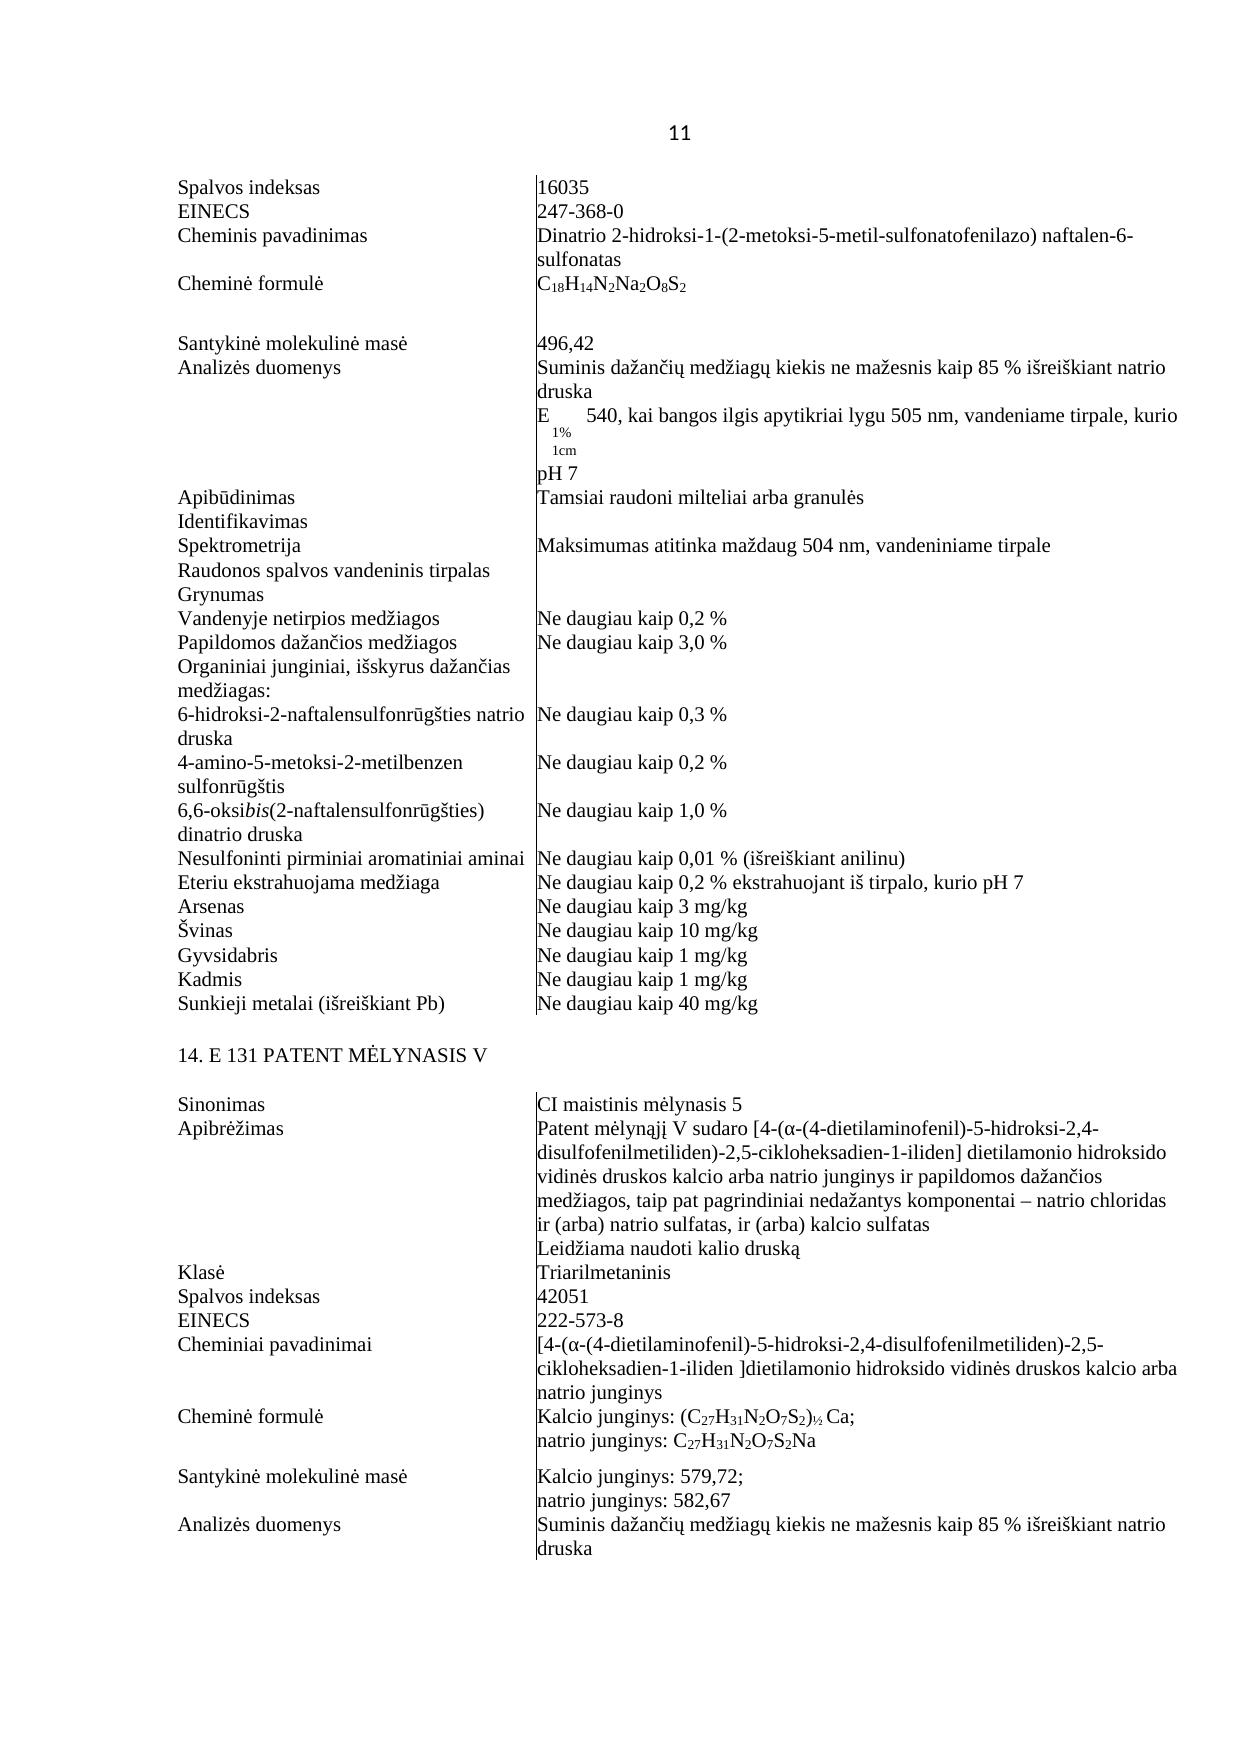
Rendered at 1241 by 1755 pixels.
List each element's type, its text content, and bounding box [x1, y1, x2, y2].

table_cell Ne daugiau kaip 0,3 % [537, 702, 1181, 750]
table_cell Tamsiai raudoni milteliai arba granulės [537, 485, 1181, 509]
table_cell 496,42 [537, 331, 1181, 354]
table_cell [537, 654, 1181, 702]
table_cell Maksimumas atitinka maždaug 504 nm, vandeniniame tirpale [537, 534, 1181, 557]
table_cell 16035 [537, 175, 1181, 199]
table_cell Identifikavimas [177, 509, 536, 533]
table_cell Papildomos dažančios medžiagos [177, 630, 536, 654]
table_cell Kadmis [177, 967, 536, 991]
table_cell Kalcio junginys: 579,72; natrio junginys: 582,67 [537, 1464, 1181, 1512]
table_cell 4-amino-5-metoksi-2-metilbenzen sulfonrūgštis [177, 750, 536, 798]
table_cell Gyvsidabris [177, 943, 536, 967]
table_cell Suminis dažančių medžiagų kiekis ne mažesnis kaip 85 % išreiškiant natrio druska [537, 355, 1181, 403]
table_cell Švinas [177, 919, 536, 942]
table_cell Sunkieji metalai (išreiškiant Pb) [177, 991, 536, 1015]
table_cell Vandenyje netirpios medžiagos [177, 606, 536, 630]
table_cell Cheminė formulė [177, 1404, 536, 1464]
table_cell Apibrėžimas [177, 1116, 536, 1260]
table_cell Nesulfoninti pirminiai aromatiniai aminai [177, 846, 536, 870]
table_cell Analizės duomenys [177, 1512, 536, 1560]
table_cell [537, 558, 1181, 582]
table_cell EINECS [177, 1308, 536, 1332]
table_cell 6,6-oksibis(2-naftalensulfonrūgšties) dinatrio druska [177, 798, 536, 846]
table_cell [537, 582, 1181, 606]
table_cell [537, 509, 1181, 533]
table_cell Triarilmetaninis [537, 1260, 1181, 1284]
table_cell Apibūdinimas [177, 485, 536, 509]
table_cell Spalvos indeksas [177, 175, 536, 199]
table_cell Eteriu ekstrahuojama medžiaga [177, 870, 536, 894]
table_cell CI maistinis mėlynasis 5 [537, 1092, 1181, 1116]
table_cell Analizės duomenys [177, 355, 536, 485]
table_cell Santykinė molekulinė masė [177, 331, 536, 354]
table_cell Ne daugiau kaip 10 mg/kg [537, 919, 1181, 942]
table_cell [4-(α-(4-dietilaminofenil)-5-hidroksi-2,4-disulfofenilmetiliden)-2,5-cikloheksadien-1-iliden ]dietilamonio hidroksido vidinės druskos kalcio arba natrio junginys [537, 1332, 1181, 1404]
table_cell Sinonimas [177, 1092, 536, 1116]
table_cell 6-hidroksi-2-naftalensulfonrūgšties natrio druska [177, 702, 536, 750]
table_cell 247-368-0 [537, 199, 1181, 223]
table_cell Ne daugiau kaip 0,2 % ekstrahuojant iš tirpalo, kurio pH 7 [537, 870, 1181, 894]
table_cell EINECS [177, 199, 536, 223]
table_cell Spektrometrija [177, 534, 536, 557]
table_header 14. E 131 PATENT MĖLYNASIS V [177, 1044, 1181, 1092]
table_cell Santykinė molekulinė masė [177, 1464, 536, 1512]
table_cell E 540, kai bangos ilgis apytikriai lygu 505 nm, vandeniame tirpale, kurio pH 7 [537, 403, 1181, 485]
table_cell Ne daugiau kaip 1 mg/kg [537, 967, 1181, 991]
table_cell 222-573-8 [537, 1308, 1181, 1332]
table_cell Organiniai junginiai, išskyrus dažančias medžiagas: [177, 654, 536, 702]
table_cell Ne daugiau kaip 0,2 % [537, 606, 1181, 630]
table_cell Kalcio junginys: (C27H31N2O7S2)½ Ca; natrio junginys: C27H31N2O7S2Na [537, 1404, 1181, 1464]
table_cell Ne daugiau kaip 1 mg/kg [537, 943, 1181, 967]
table_cell Ne daugiau kaip 0,01 % (išreiškiant anilinu) [537, 846, 1181, 870]
table_cell Grynumas [177, 582, 536, 606]
table_cell 42051 [537, 1284, 1181, 1308]
table_cell Patent mėlynąjį V sudaro [4-(α-(4-dietilaminofenil)-5-hidroksi-2,4-disulfofenilmetiliden)-2,5-cikloheksadien-1-iliden] dietilamonio hidroksido vidinės druskos kalcio arba natrio junginys ir papildomos dažančios medžiagos, taip pat pagrindiniai nedažantys komponentai – natrio chloridas ir (arba) natrio sulfatas, ir (arba) kalcio sulfatas Leidžiama naudoti kalio druską [537, 1116, 1181, 1260]
table_cell C18H14N2Na2O8S2 [537, 271, 1181, 331]
table_cell Ne daugiau kaip 40 mg/kg [537, 991, 1181, 1015]
table_cell Ne daugiau kaip 1,0 % [537, 798, 1181, 846]
table_cell Raudonos spalvos vandeninis tirpalas [177, 558, 536, 582]
table_cell Spalvos indeksas [177, 1284, 536, 1308]
table_cell Arsenas [177, 894, 536, 918]
table_cell Suminis dažančių medžiagų kiekis ne mažesnis kaip 85 % išreiškiant natrio druska [537, 1512, 1181, 1560]
table_cell Klasė [177, 1260, 536, 1284]
table_cell Ne daugiau kaip 0,2 % [537, 750, 1181, 798]
table_cell Ne daugiau kaip 3 mg/kg [537, 894, 1181, 918]
table_cell Cheminiai pavadinimai [177, 1332, 536, 1404]
table_cell Ne daugiau kaip 3,0 % [537, 630, 1181, 654]
table_cell Cheminė formulė [177, 271, 536, 331]
table_cell Cheminis pavadinimas [177, 223, 536, 271]
table_cell Dinatrio 2-hidroksi-1-(2-metoksi-5-metil-sulfonatofenilazo) naftalen-6-sulfonatas [537, 223, 1181, 271]
